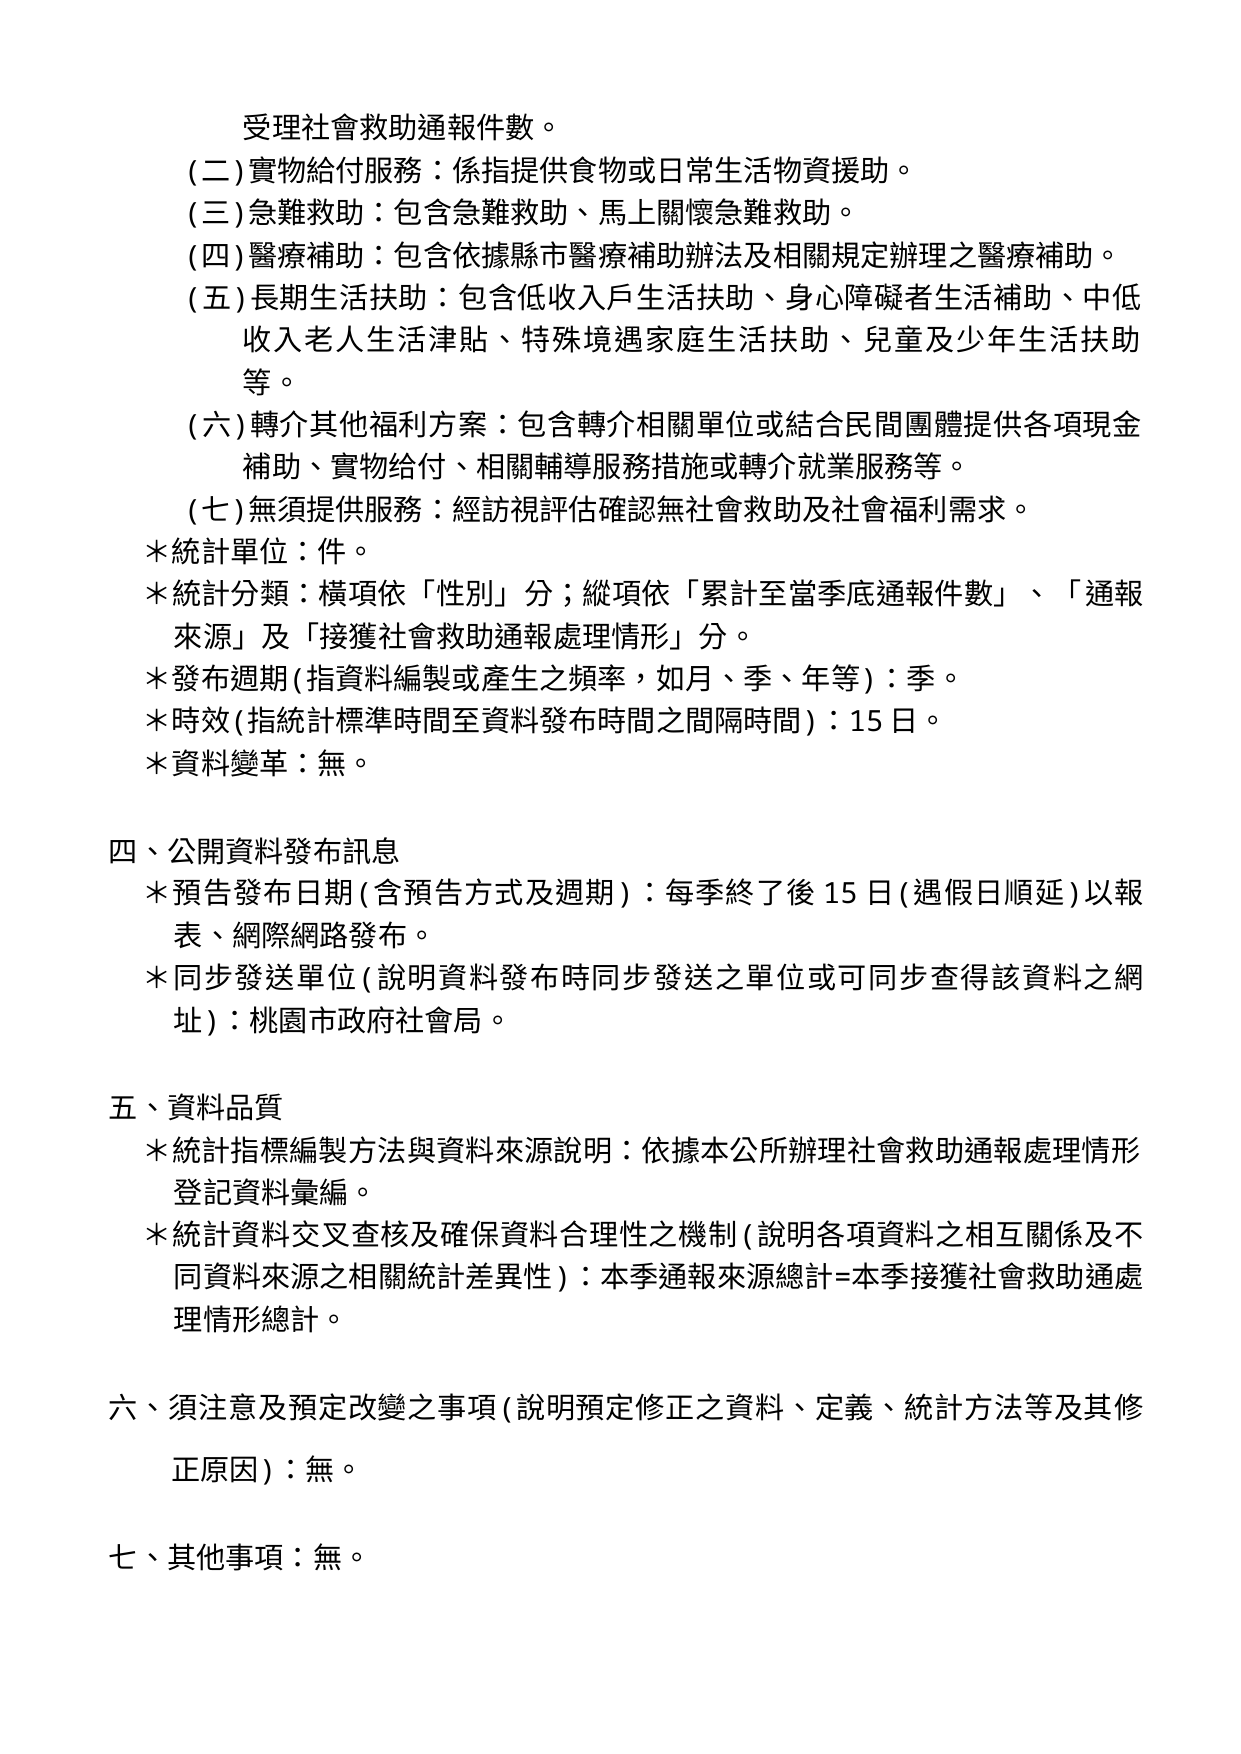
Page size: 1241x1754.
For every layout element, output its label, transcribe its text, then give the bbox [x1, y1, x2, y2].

table_header 統計資料背景說明 資料種類：社會救助統計 資料項目：桃園市龍潭區社會救助通報處理情形 一、發布及編製機關單位 ＊發布機關、單位：桃園市龍潭區公所會計室 ＊編製單位：桃園市龍潭區公所社會課 ＊聯絡電話：(03)4793070#2503 ＊傳真：(03)4794353 ＊電子信箱：10006451@mail.tycg.gov.tw 二、發布形式 ＊口頭： ( )記者會或說明會 ＊書面： ( )新聞稿 ( )報表 ( )書刊，刊名： ＊電子媒體： ( )線上書刊及資料庫， 網址： ( )磁片 ( )光碟片 (√)其他 Open Document File (odf)、Portable Document Format (pdf) 或Excel檔案。 三、資料範圍、週期及時效 ＊統計地區範圍及對象：凡本公所依據社會救助法第9條之1及社會救助通報流程及處理時效相關規定，受理社會救助通報者均為統計對象；處理情形統計包含自辦、委託、中央及地方政府補助民間團體辦理提供之相關服務。 ＊統計標準時間：第1季以1至3月、第2季以4至6月、第3季以7至9月、第4季以10至12月之事實為準。 ＊統計項目定義： (一)累計至當季底通報件數：累計至當季底接獲社會救助通報人數：指當年度1月1日起至該季底，本公所依據社會救助法第9條之1規定，受理社會救助通報件數。 (二)實物給付服務：係指提供食物或日常生活物資援助。 (三)急難救助：包含急難救助、馬上關懷急難救助。 (四)醫療補助：包含依據縣市醫療補助辦法及相關規定辦理之醫療補助。 (五)長期生活扶助：包含低收入戶生活扶助、身心障礙者生活補助、中低收入老人生活津貼、特殊境遇家庭生活扶助、兒童及少年生活扶助等。 (六)轉介其他福利方案：包含轉介相關單位或結合民間團體提供各項現金補助、實物给付、相關輔導服務措施或轉介就業服務等。 (七)無須提供服務：經訪視評估確認無社會救助及社會福利需求。 ＊統計單位：件。 ＊統計分類：橫項依「性別」分；縱項依「累計至當季底通報件數」、「通報來源」及「接獲社會救助通報處理情形」分。 ＊發布週期(指資料編製或產生之頻率，如月、季、年等)：季。 ＊時效(指統計標準時間至資料發布時間之間隔時間)：15日。 ＊資料變革：無。 四、公開資料發布訊息 ＊預告發布日期(含預告方式及週期)：每季終了後15日(遇假日順延)以報表、網際網路發布。 ＊同步發送單位(說明資料發布時同步發送之單位或可同步查得該資料之網址)：桃園市政府社會局。 五、資料品質 ＊統計指標編製方法與資料來源說明：依據本公所辦理社會救助通報處理情形登記資料彙編。 ＊統計資料交叉查核及確保資料合理性之機制(說明各項資料之相互關係及不同資料來源之相關統計差異性)：本季通報來源總計=本季接獲社會救助通處理情形總計。 六、須注意及預定改變之事項(說明預定修正之資料、定義、統計方法等及其修正原因)：無。 七、其他事項：無。 [98, 105, 1155, 1576]
